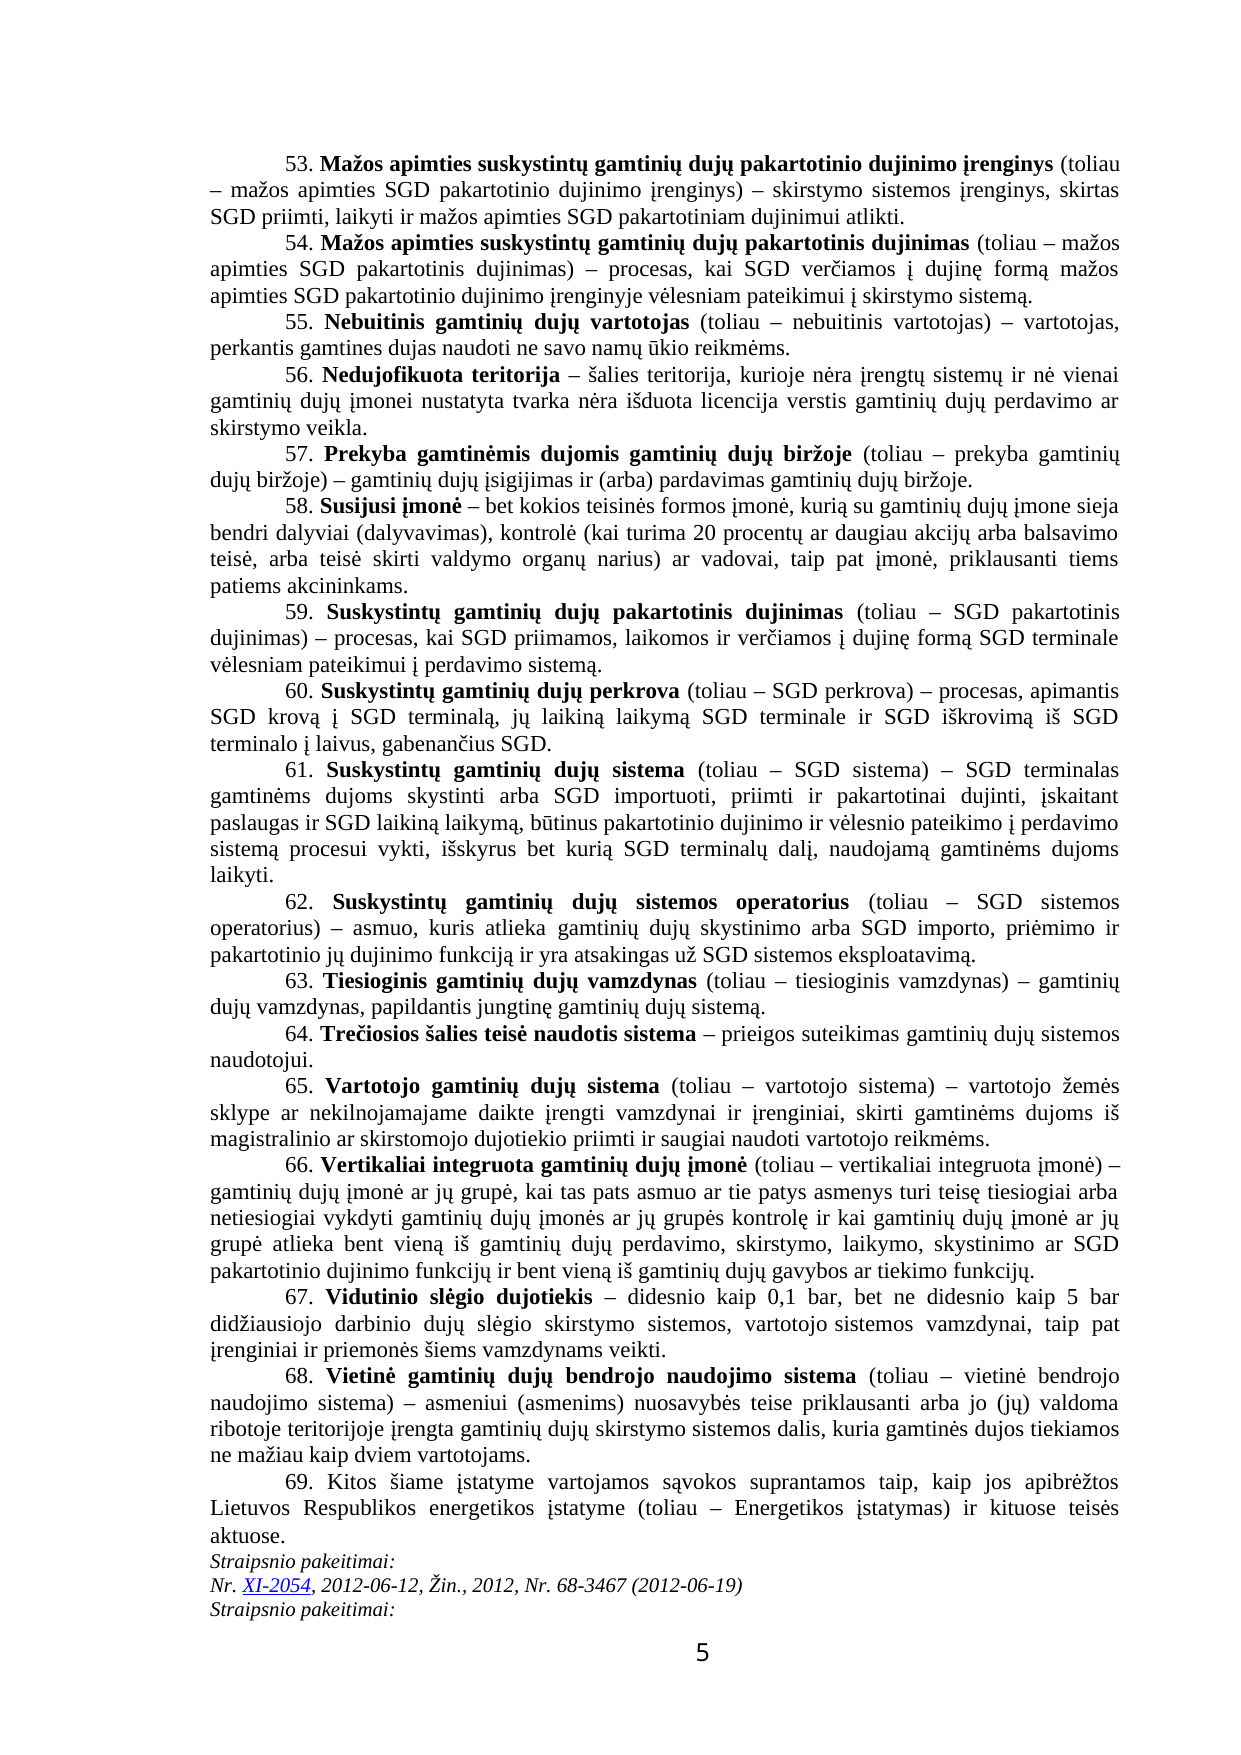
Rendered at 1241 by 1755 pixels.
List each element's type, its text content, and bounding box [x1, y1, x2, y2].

text 66. Vertikaliai integruota gamtinių dujų įmonė (toliau – vertikaliai integruota įmonė) – gamtinių dujų įmonė ar jų grupė, kai tas pats asmuo ar tie patys asmenys turi teisę tiesiogiai arba netiesiogiai vykdyti gamtinių dujų įmonės ar jų grupės kontrolę ir kai gamtinių dujų įmonė ar jų grupė atlieka bent vieną iš gamtinių dujų perdavimo, skirstymo, laikymo, skystinimo ar SGD pakartotinio dujinimo funkcijų ir bent vieną iš gamtinių dujų gavybos ar tiekimo funkcijų. [210, 1151, 1120, 1283]
text 53. Mažos apimties suskystintų gamtinių dujų pakartotinio dujinimo įrenginys (toliau – mažos apimties SGD pakartotinio dujinimo įrenginys) – skirstymo sistemos įrenginys, skirtas SGD priimti, laikyti ir mažos apimties SGD pakartotiniam dujinimui atlikti. [210, 150, 1120, 229]
text 61. Suskystintų gamtinių dujų sistema (toliau – SGD sistema) – SGD terminalas gamtinėms dujoms skystinti arba SGD importuoti, priimti ir pakartotinai dujinti, įskaitant paslaugas ir SGD laikiną laikymą, būtinus pakartotinio dujinimo ir vėlesnio pateikimo į perdavimo sistemą procesui vykti, išskyrus bet kurią SGD terminalų dalį, naudojamą gamtinėms dujoms laikyti. [210, 756, 1120, 888]
text 62. Suskystintų gamtinių dujų sistemos operatorius (toliau – SGD sistemos operatorius) – asmuo, kuris atlieka gamtinių dujų skystinimo arba SGD importo, priėmimo ir pakartotinio jų dujinimo funkciją ir yra atsakingas už SGD sistemos eksploatavimą. [210, 888, 1120, 967]
text 58. Susijusi įmonė – bet kokios teisinės formos įmonė, kurią su gamtinių dujų įmone sieja bendri dalyviai (dalyvavimas), kontrolė (kai turima 20 procentų ar daugiau akcijų arba balsavimo teisė, arba teisė skirti valdymo organų narius) ar vadovai, taip pat įmonė, priklausanti tiems patiems akcininkams. [210, 493, 1120, 598]
text Nr. XI-2054, 2012-06-12, Žin., 2012, Nr. 68-3467 (2012-06-19) [210, 1573, 1120, 1597]
text 54. Mažos apimties suskystintų gamtinių dujų pakartotinis dujinimas (toliau – mažos apimties SGD pakartotinis dujinimas) – procesas, kai SGD verčiamos į dujinę formą mažos apimties SGD pakartotinio dujinimo įrenginyje vėlesniam pateikimui į skirstymo sistemą. [210, 229, 1120, 308]
text 67. Vidutinio slėgio dujotiekis – didesnio kaip 0,1 bar, bet ne didesnio kaip 5 bar didžiausiojo darbinio dujų slėgio skirstymo sistemos, vartotojo sistemos vamzdynai, taip pat įrenginiai ir priemonės šiems vamzdynams veikti. [210, 1283, 1120, 1362]
text 63. Tiesioginis gamtinių dujų vamzdynas (toliau – tiesioginis vamzdynas) – gamtinių dujų vamzdynas, papildantis jungtinę gamtinių dujų sistemą. [210, 967, 1120, 1020]
text 57. Prekyba gamtinėmis dujomis gamtinių dujų biržoje (toliau – prekyba gamtinių dujų biržoje) – gamtinių dujų įsigijimas ir (arba) pardavimas gamtinių dujų biržoje. [210, 440, 1120, 493]
text 65. Vartotojo gamtinių dujų sistema (toliau – vartotojo sistema) – vartotojo žemės sklype ar nekilnojamajame daikte įrengti vamzdynai ir įrenginiai, skirti gamtinėms dujoms iš magistralinio ar skirstomojo dujotiekio priimti ir saugiai naudoti vartotojo reikmėms. [210, 1072, 1120, 1151]
text 60. Suskystintų gamtinių dujų perkrova (toliau – SGD perkrova) – procesas, apimantis SGD krovą į SGD terminalą, jų laikiną laikymą SGD terminale ir SGD iškrovimą iš SGD terminalo į laivus, gabenančius SGD. [210, 677, 1120, 756]
text 69. Kitos šiame įstatyme vartojamos sąvokos suprantamos taip, kaip jos apibrėžtos Lietuvos Respublikos energetikos įstatyme (toliau – Energetikos įstatymas) ir kituose teisės aktuose. [210, 1468, 1120, 1549]
text Straipsnio pakeitimai: [210, 1597, 1120, 1621]
text 64. Trečiosios šalies teisė naudotis sistema – prieigos suteikimas gamtinių dujų sistemos naudotojui. [210, 1020, 1120, 1072]
text 59. Suskystintų gamtinių dujų pakartotinis dujinimas (toliau – SGD pakartotinis dujinimas) – procesas, kai SGD priimamos, laikomos ir verčiamos į dujinę formą SGD terminale vėlesniam pateikimui į perdavimo sistemą. [210, 598, 1120, 677]
text 56. Nedujofikuota teritorija – šalies teritorija, kurioje nėra įrengtų sistemų ir nė vienai gamtinių dujų įmonei nustatyta tvarka nėra išduota licencija verstis gamtinių dujų perdavimo ar skirstymo veikla. [210, 361, 1120, 440]
text 68. Vietinė gamtinių dujų bendrojo naudojimo sistema (toliau – vietinė bendrojo naudojimo sistema) – asmeniui (asmenims) nuosavybės teise priklausanti arba jo (jų) valdoma ribotoje teritorijoje įrengta gamtinių dujų skirstymo sistemos dalis, kuria gamtinės dujos tiekiamos ne mažiau kaip dviem vartotojams. [210, 1362, 1120, 1468]
text 55. Nebuitinis gamtinių dujų vartotojas (toliau – nebuitinis vartotojas) – vartotojas, perkantis gamtines dujas naudoti ne savo namų ūkio reikmėms. [210, 308, 1120, 361]
text Straipsnio pakeitimai: [210, 1549, 1120, 1573]
